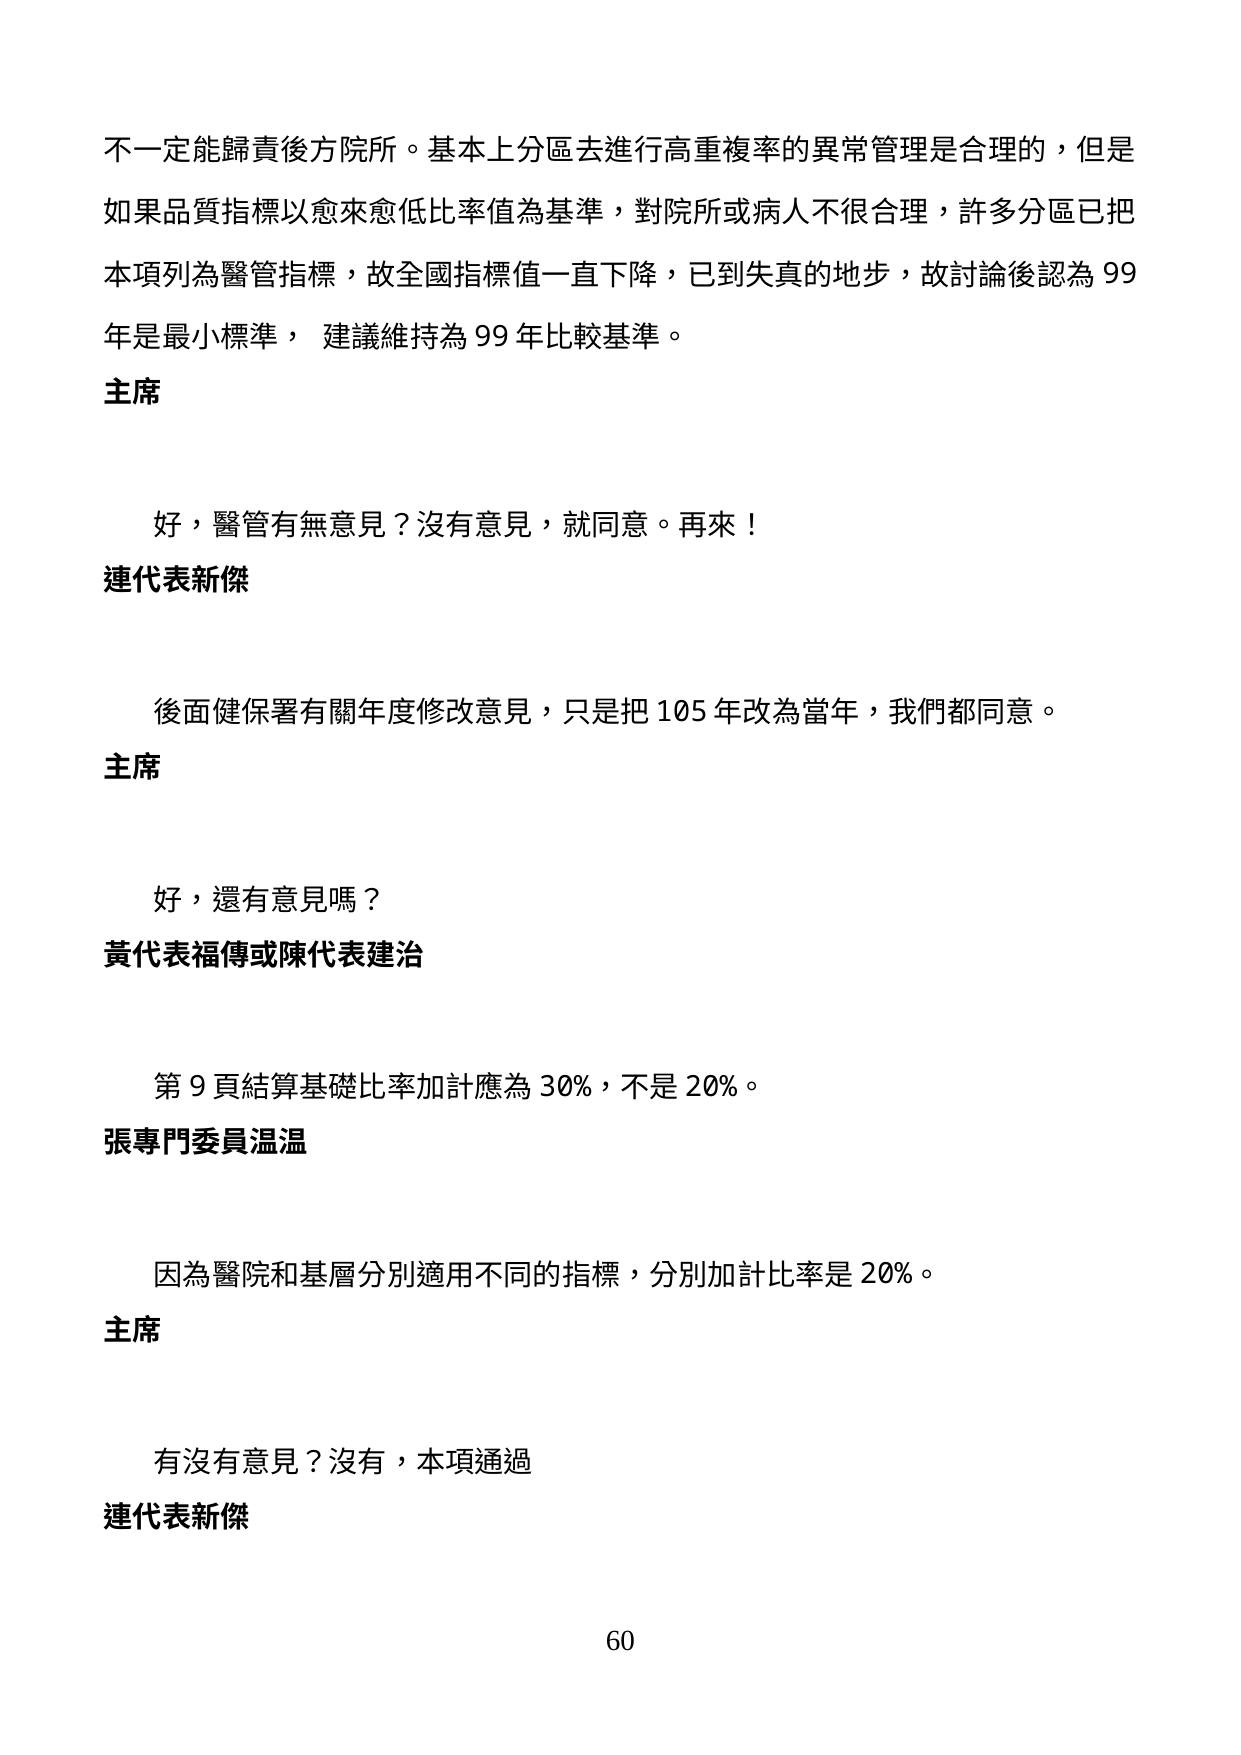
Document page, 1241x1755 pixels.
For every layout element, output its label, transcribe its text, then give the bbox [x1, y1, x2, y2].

text 第9頁結算基礎比率加計應為30%，不是20%。 [103, 1043, 1137, 1106]
text 連代表新傑 [103, 557, 1137, 598]
text 連代表新傑 [103, 1494, 1137, 1536]
text 有沒有意見？沒有，本項通過 [103, 1418, 1137, 1481]
text 主席 [103, 1307, 1137, 1348]
text 好，還有意見嗎？ [103, 856, 1137, 918]
text 黃代表福傳或陳代表建治 [103, 932, 1137, 973]
text 主席 [103, 369, 1137, 411]
text 因為醫院和基層分別適用不同的指標，分別加計比率是20%。 [103, 1231, 1137, 1293]
text 張專門委員温温 [103, 1119, 1137, 1161]
text 好，醫管有無意見？沒有意見，就同意。再來！ [103, 481, 1137, 543]
text 後面健保署有關年度修改意見，只是把105年改為當年，我們都同意。 [103, 668, 1137, 731]
text 主席 [103, 744, 1137, 786]
text 不一定能歸責後方院所。基本上分區去進行高重複率的異常管理是合理的，但是如果品質指標以愈來愈低比率值為基準，對院所或病人不很合理，許多分區已把本項列為醫管指標，故全國指標值一直下降，已到失真的地步，故討論後認為99年是最小標準， 建議維持為99年比較基準。 [103, 106, 1137, 356]
